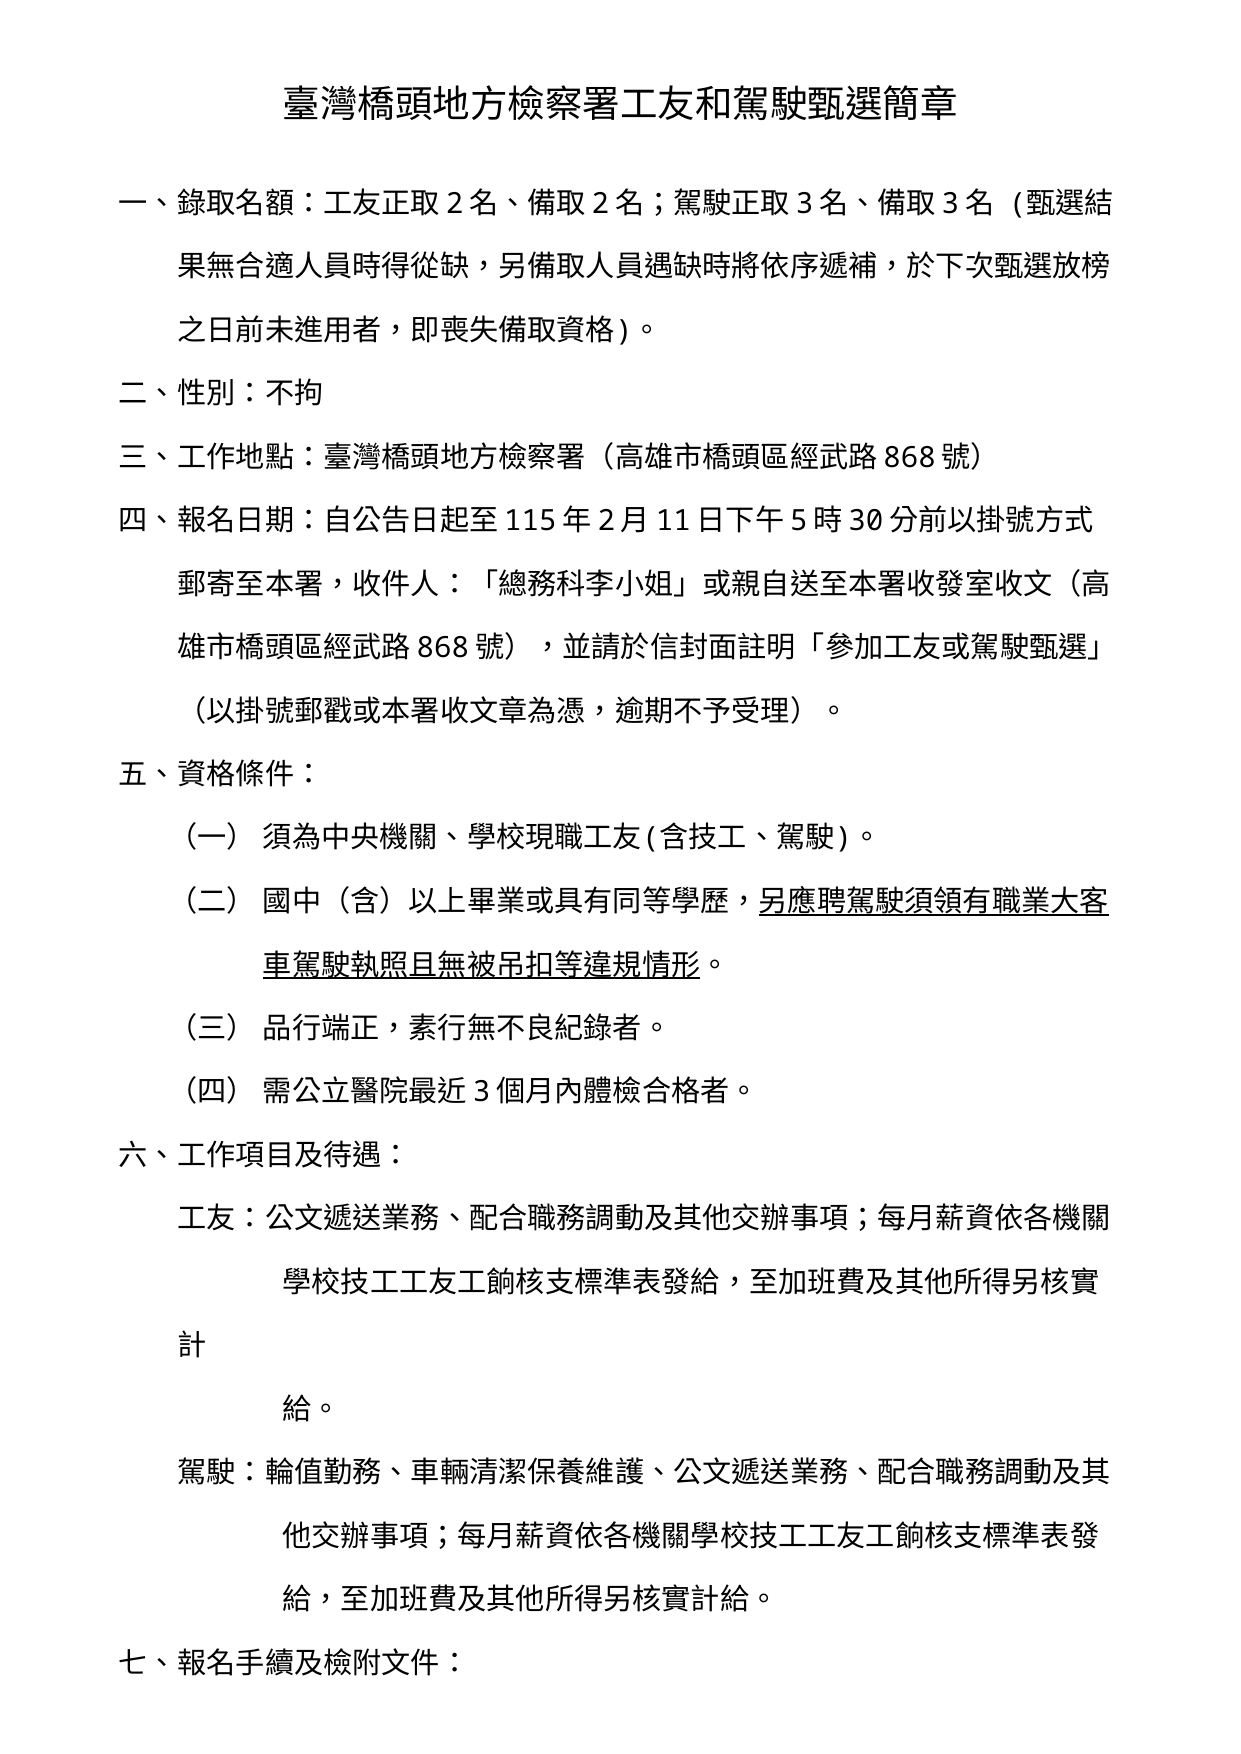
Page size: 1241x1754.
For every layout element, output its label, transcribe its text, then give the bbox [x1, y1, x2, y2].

list 須為中央機關、學校現職工友(含技工、駕駛)。 [168, 814, 1122, 856]
text 給。 [177, 1385, 1122, 1428]
text 他交辦事項；每月薪資依各機關學校技工工友工餉核支標準表發 [177, 1512, 1122, 1555]
list 錄取名額：工友正取2名、備取2名；駕駛正取3名、備取3名 (甄選結果無合適人員時得從缺，另備取人員遇缺時將依序遞補，於下次甄選放榜之日前未進用者，即喪失備取資格)。 [118, 179, 1122, 348]
text 臺灣橋頭地方檢察署工友和駕駛甄選簡章 [118, 74, 1122, 128]
text 給，至加班費及其他所得另核實計給。 [177, 1576, 1122, 1618]
list 報名日期：自公告日起至115年2月11日下午5時30分前以掛號方式郵寄至本署，收件人：「總務科李小姐」或親自送至本署收發室收文（高雄市橋頭區經武路868號），並請於信封面註明「參加工友或駕駛甄選」（以掛號郵戳或本署收文章為憑，逾期不予受理）。 [118, 497, 1122, 729]
text 駕駛：輪值勤務、車輛清潔保養維護、公文遞送業務、配合職務調動及其 [177, 1449, 1122, 1491]
list 工作地點：臺灣橋頭地方檢察署（高雄市橋頭區經武路868號） [118, 433, 1122, 476]
list 工作項目及待遇： [118, 1131, 1122, 1174]
list 國中（含）以上畢業或具有同等學歷，另應聘駕駛須領有職業大客車駕駛執照且無被吊扣等違規情形。 [168, 878, 1122, 983]
list 需公立醫院最近3個月內體檢合格者。 [168, 1068, 1122, 1110]
text 工友：公文遞送業務、配合職務調動及其他交辦事項；每月薪資依各機關 [177, 1195, 1122, 1237]
list 性別：不拘 [118, 370, 1122, 412]
list 品行端正，素行無不良紀錄者。 [168, 1004, 1122, 1047]
list 資格條件： [118, 751, 1122, 793]
list 報名手續及檢附文件： [118, 1639, 1122, 1682]
text 學校技工工友工餉核支標準表發給，至加班費及其他所得另核實計 [177, 1258, 1122, 1364]
